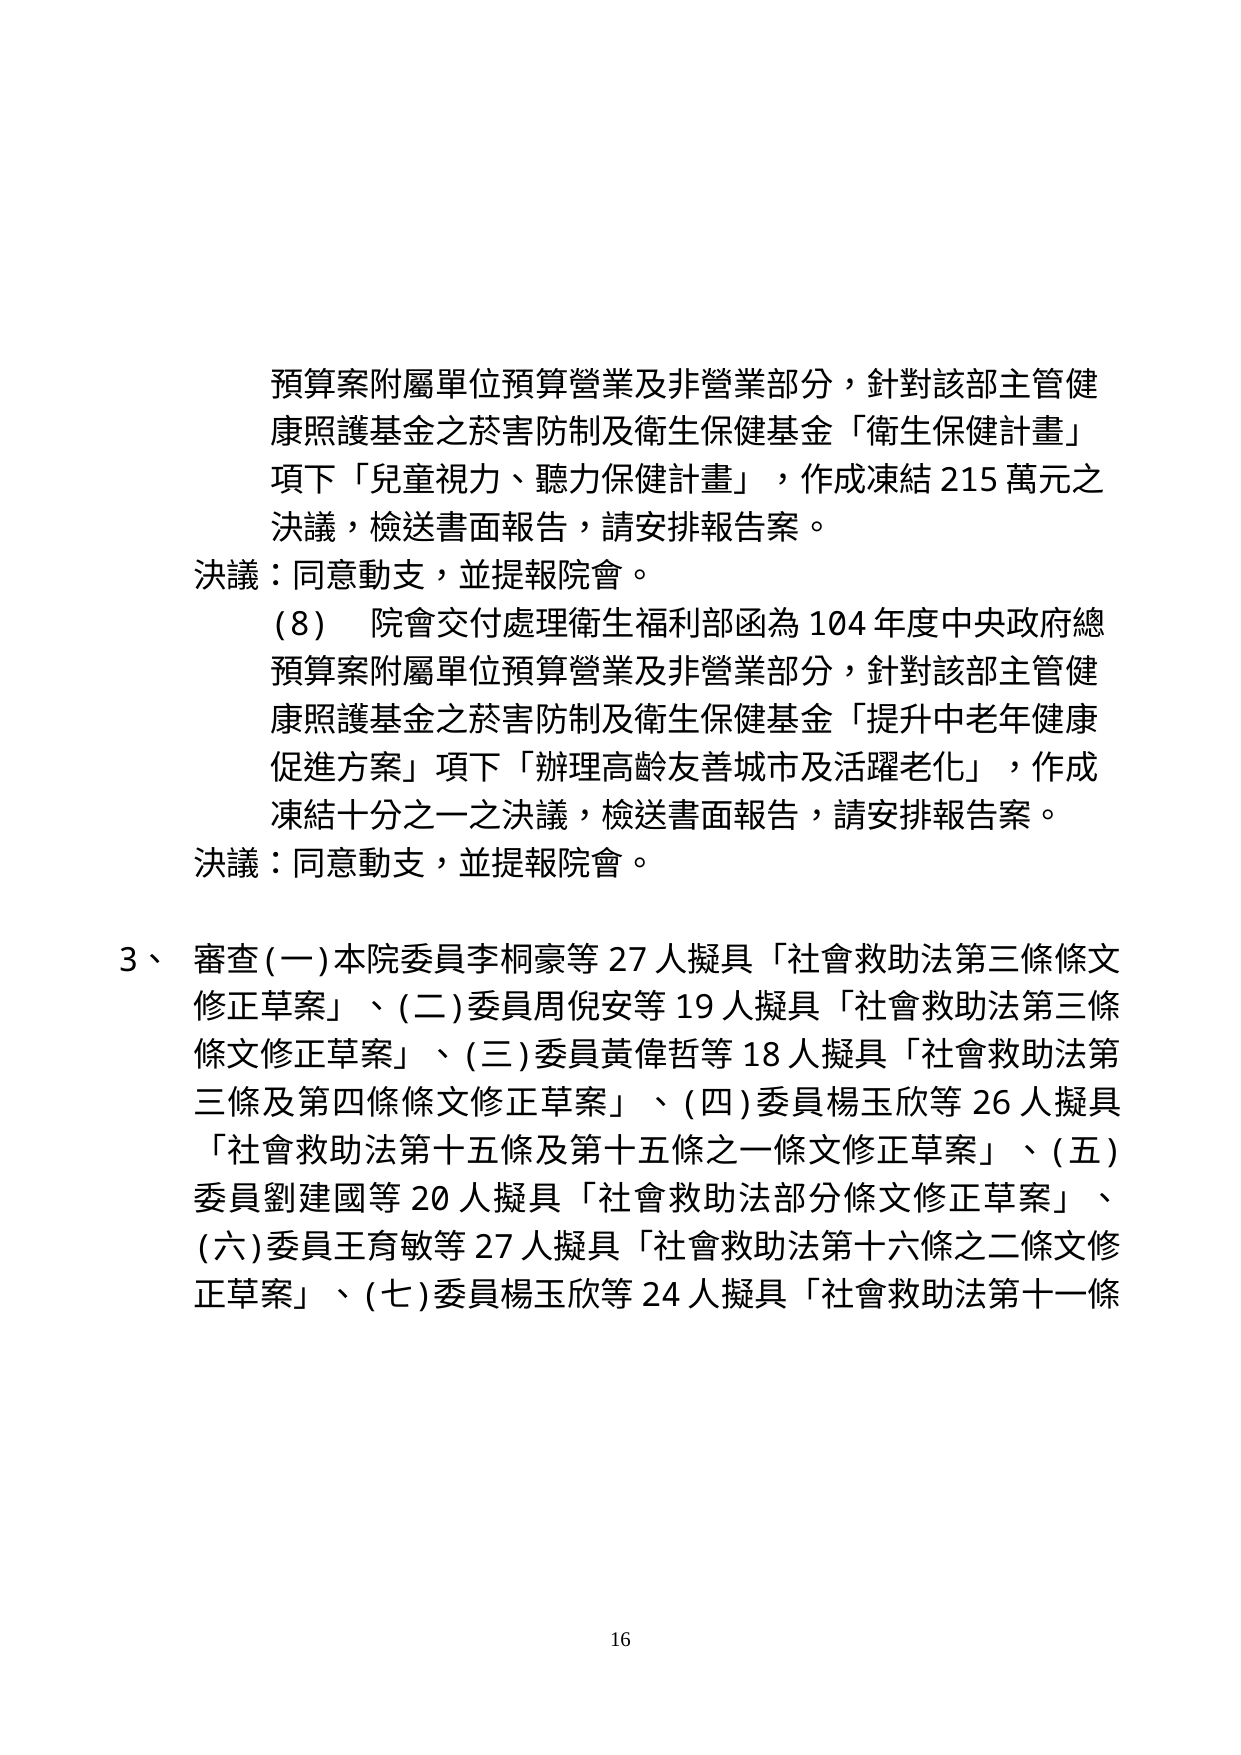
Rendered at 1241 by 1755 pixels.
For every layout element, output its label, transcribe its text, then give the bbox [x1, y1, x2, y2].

list 預算案附屬單位預算營業及非營業部分，針對該部主管健康照護基金之菸害防制及衛生保健基金「衛生保健計畫」項下「兒童視力、聽力保健計畫」，作成凍結215萬元之決議，檢送書面報告，請安排報告案。 [270, 358, 1122, 549]
text 決議：同意動支，並提報院會。 [193, 837, 1122, 885]
list 院會交付處理衛生福利部函為104年度中央政府總預算案附屬單位預算營業及非營業部分，針對該部主管健康照護基金之菸害防制及衛生保健基金「提升中老年健康促進方案」項下「辦理高齡友善城市及活躍老化」，作成凍結十分之一之決議，檢送書面報告，請安排報告案。 [270, 597, 1122, 837]
list 審查(一)本院委員李桐豪等27人擬具「社會救助法第三條條文修正草案」、(二)委員周倪安等19人擬具「社會救助法第三條條文修正草案」、(三)委員黃偉哲等18人擬具「社會救助法第三條及第四條條文修正草案」、(四)委員楊玉欣等26人擬具「社會救助法第十五條及第十五條之一條文修正草案」、(五) 委員劉建國等20人擬具「社會救助法部分條文修正草案」、(六)委員王育敏等27人擬具「社會救助法第十六條之二條文修正草案」、(七)委員楊玉欣等24人擬具「社會救助法第十一條 [118, 933, 1122, 1316]
text 決議：同意動支，並提報院會。 [193, 549, 1122, 597]
